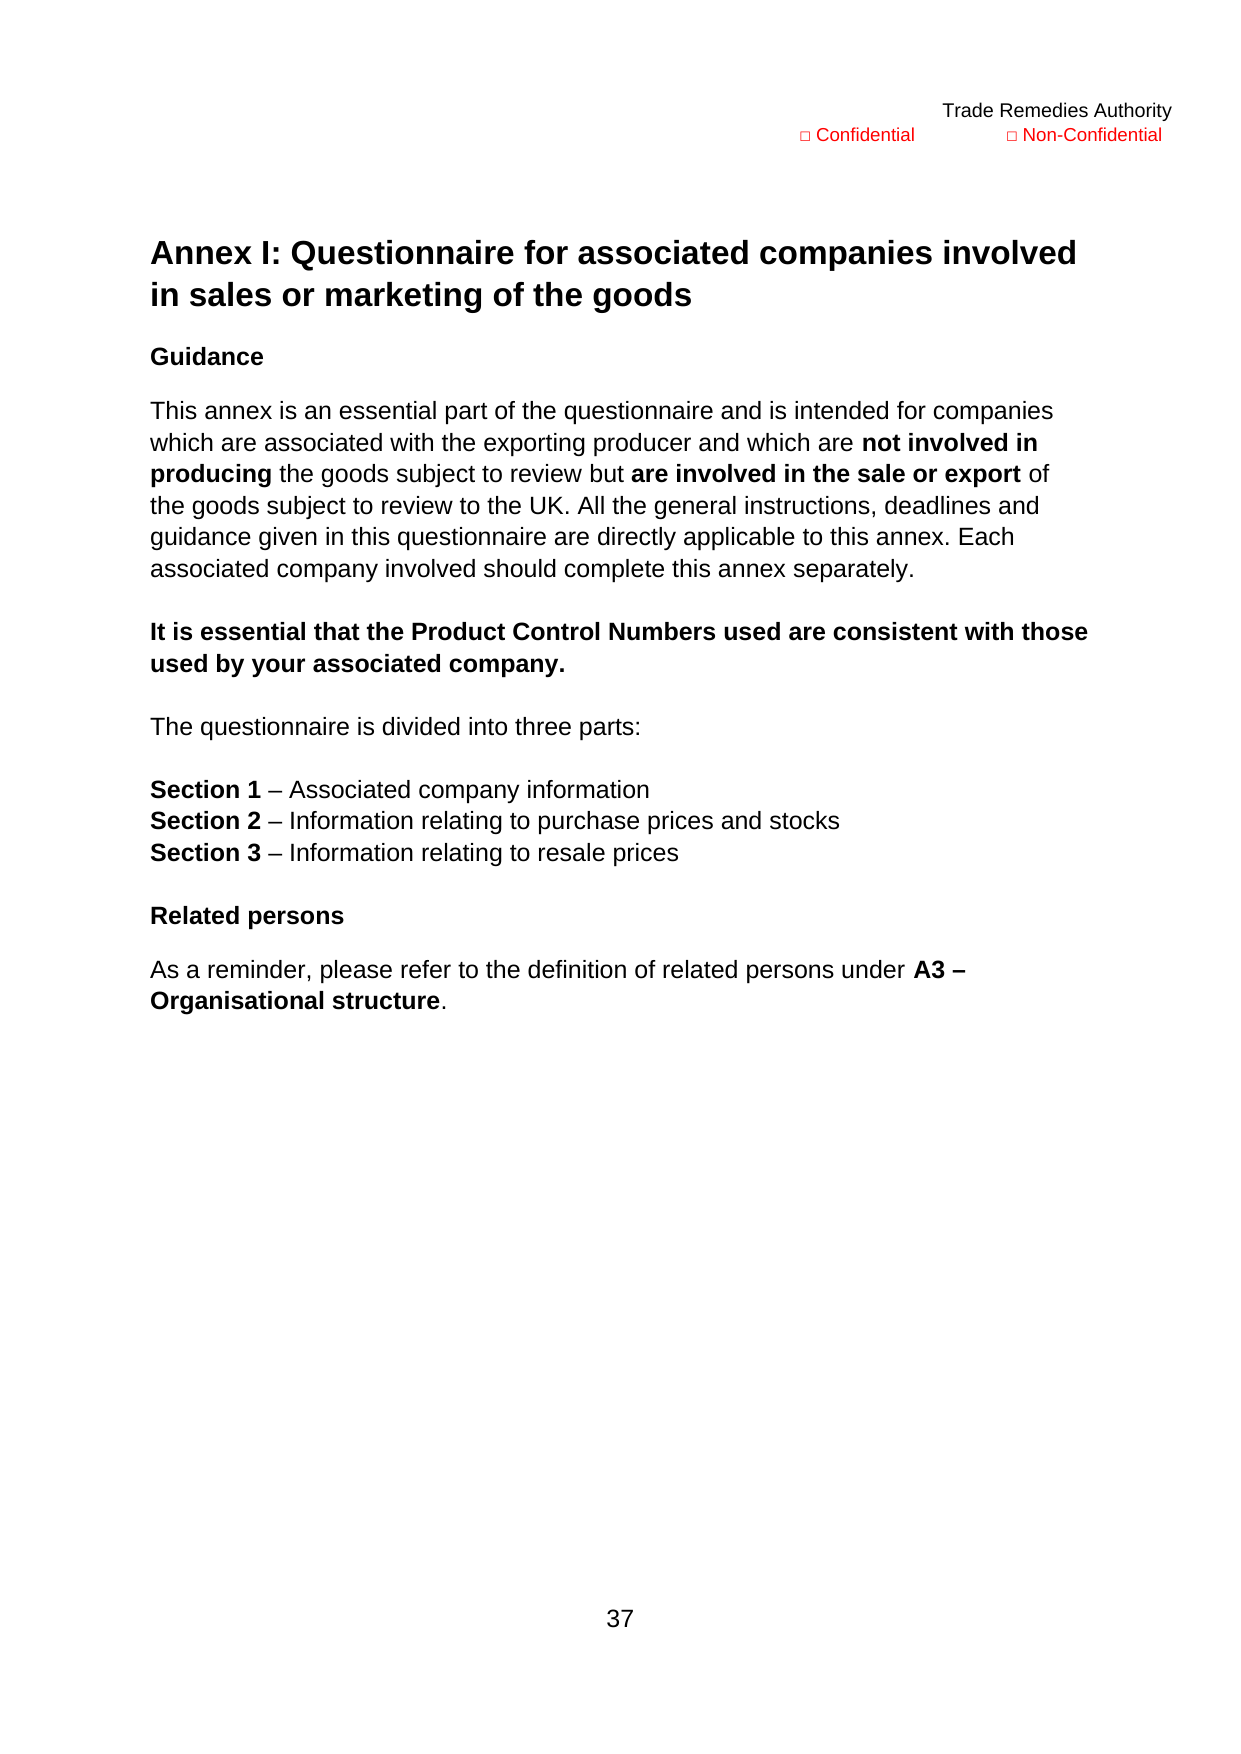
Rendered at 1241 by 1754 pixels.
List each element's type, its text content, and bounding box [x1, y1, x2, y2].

subtitle Annex I: Questionnaire for associated companies involved in sales or marketing of the goods [150, 233, 1090, 313]
text As a reminder, please refer to the definition of related persons under A3 – Organisational structure. [150, 955, 1090, 1015]
text This annex is an essential part of the questionnaire and is intended for companies which are associated with the exporting producer and which are not involved in producing the goods subject to review but are involved in the sale or export of the goods subject to review to the UK. All the general instructions, deadlines and guidance given in this questionnaire are directly applicable to this annex. Each associated company involved should complete this annex separately. [150, 396, 1090, 583]
subtitle Related persons [150, 901, 1090, 930]
text Section 2 – Information relating to purchase prices and stocks [150, 806, 1090, 835]
text It is essential that the Product Control Numbers used are consistent with those used by your associated company. [150, 617, 1090, 677]
text The questionnaire is divided into three parts: [150, 712, 1090, 740]
text Section 1 – Associated company information [150, 775, 1090, 803]
text Section 3 – Information relating to resale prices [150, 838, 1090, 867]
subtitle Guidance [150, 342, 1090, 371]
